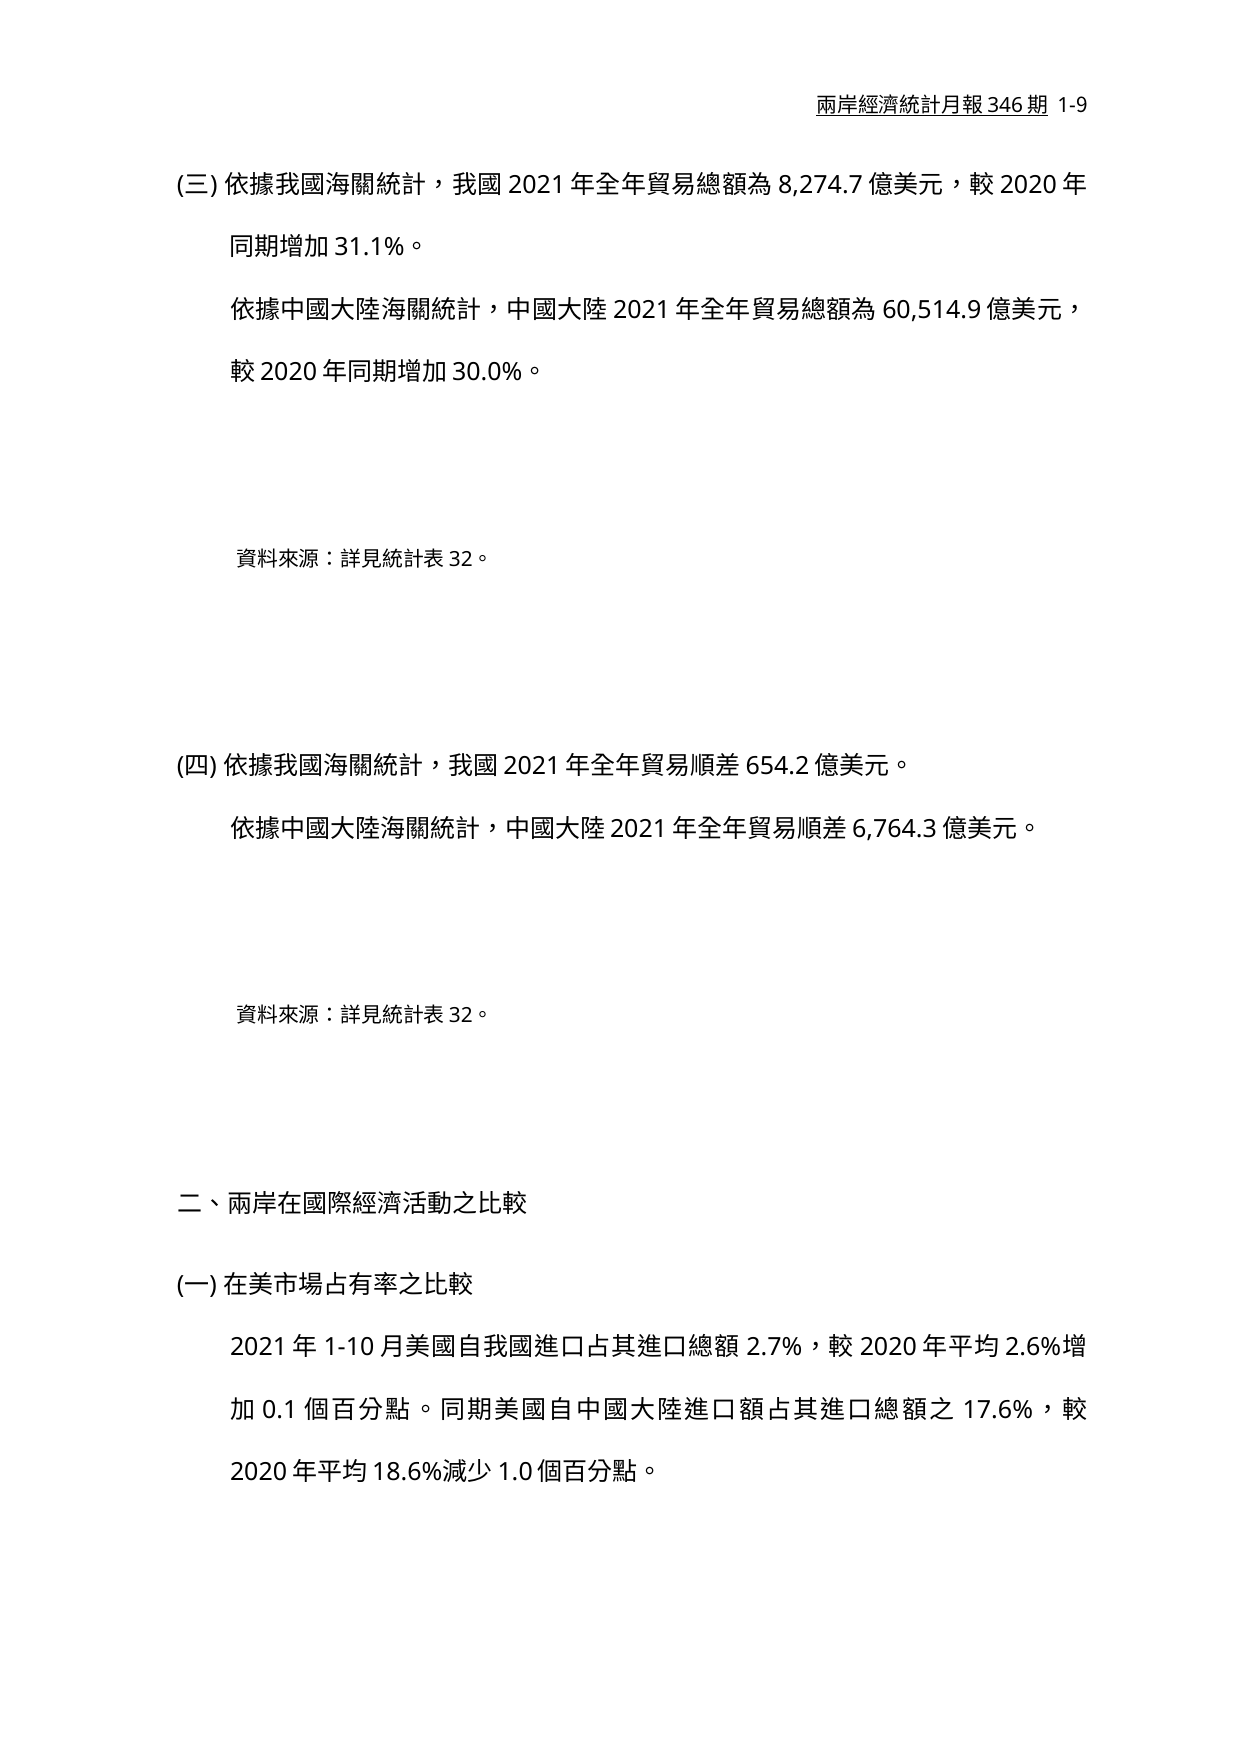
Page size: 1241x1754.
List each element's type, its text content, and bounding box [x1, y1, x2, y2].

text (三) 依據我國海關統計，我國2021年全年貿易總額為8,274.7億美元，較2020年同期增加31.1%。 [177, 141, 1087, 266]
text 2021年1-10月美國自我國進口占其進口總額2.7%，較2020年平均2.6%增加0.1個百分點。同期美國自中國大陸進口額占其進口總額之17.6%，較2020年平均18.6%減少1.0個百分點。 [230, 1303, 1087, 1491]
text 資料來源：詳見統計表32。 [177, 972, 1087, 1034]
text 依據中國大陸海關統計，中國大陸2021年全年貿易順差6,764.3億美元。 [230, 784, 1087, 847]
text 資料來源：詳見統計表32。 [177, 516, 1087, 578]
text 依據中國大陸海關統計，中國大陸2021年全年貿易總額為60,514.9億美元，較2020年同期增加30.0%。 [230, 266, 1087, 391]
text (一) 在美市場占有率之比較 [177, 1241, 1087, 1303]
text (四) 依據我國海關統計，我國2021年全年貿易順差654.2億美元。 [177, 722, 1087, 784]
text 二、兩岸在國際經濟活動之比較 [177, 1159, 1087, 1222]
